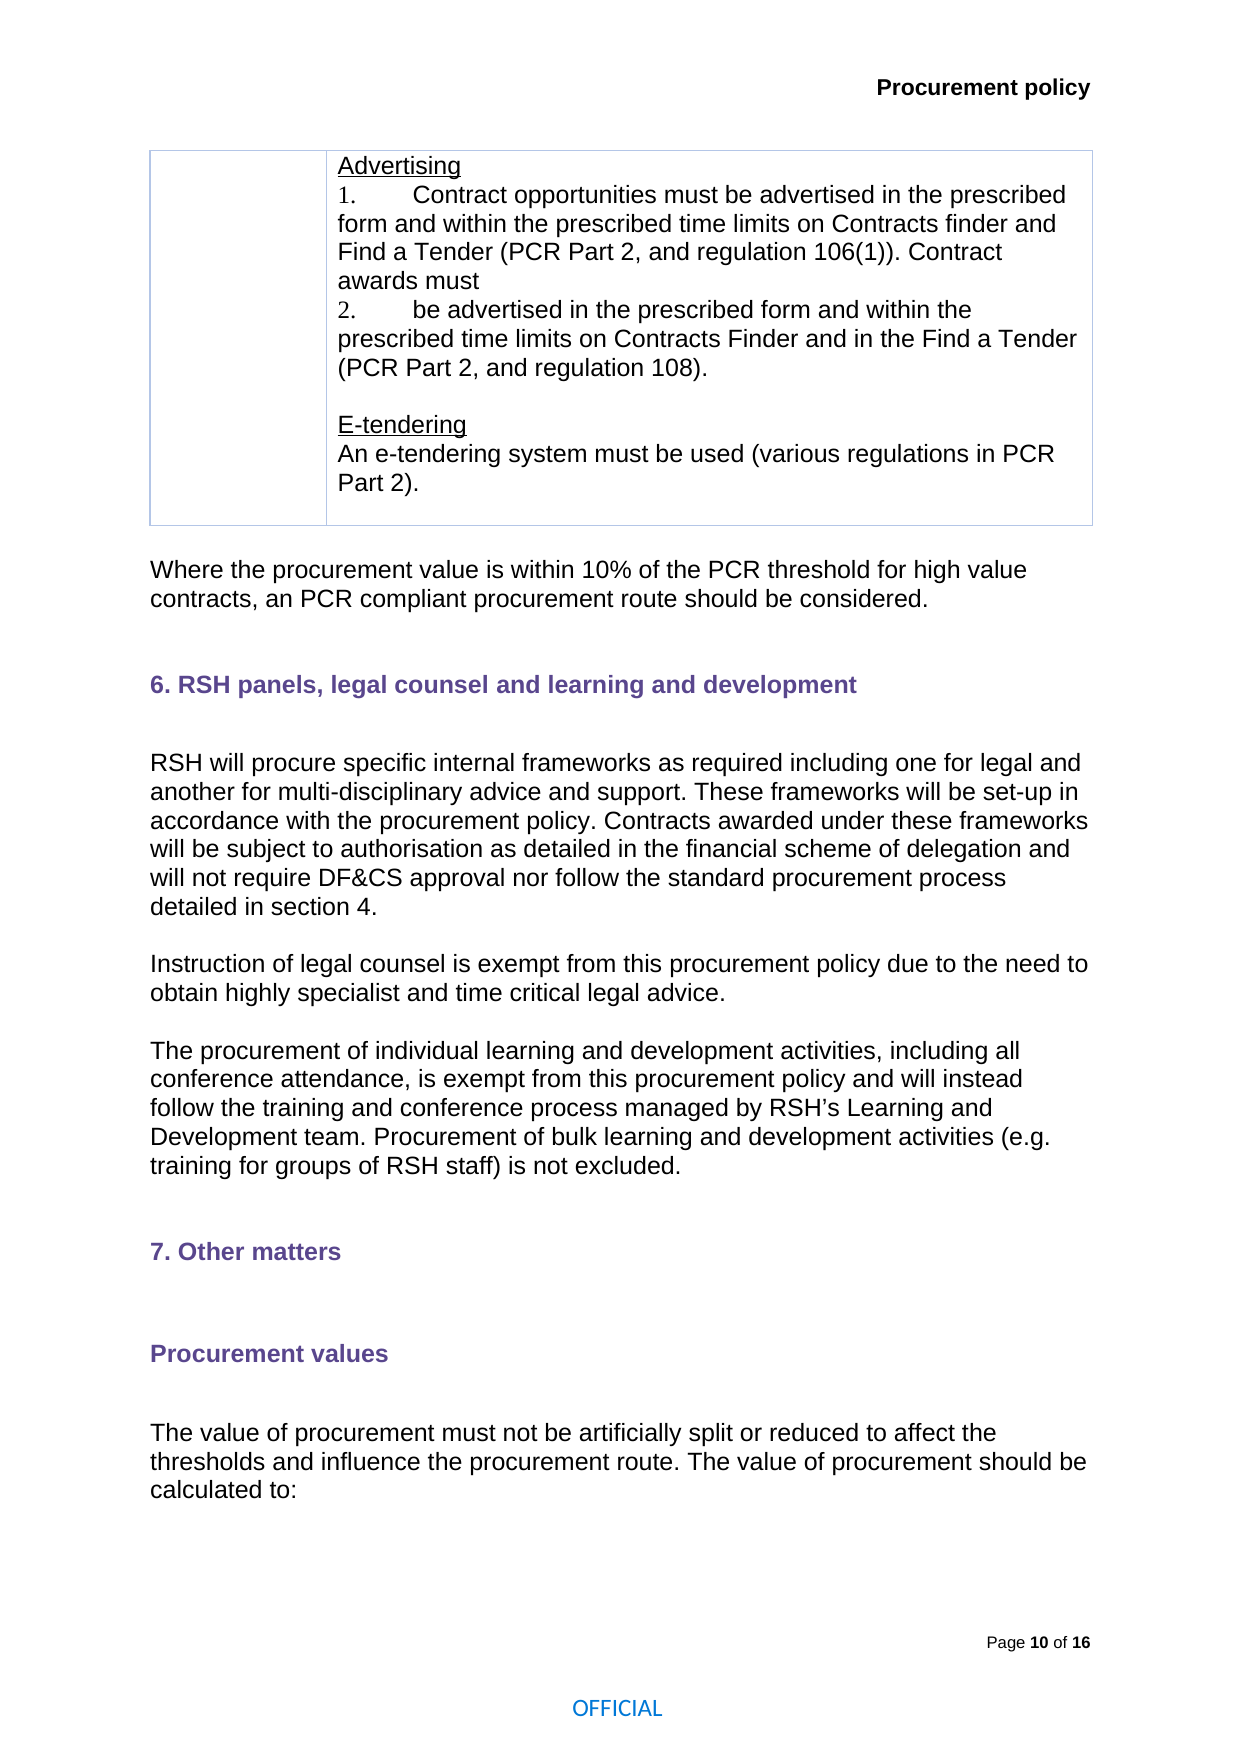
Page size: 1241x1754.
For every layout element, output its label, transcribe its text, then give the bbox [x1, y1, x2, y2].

text Instruction of legal counsel is exempt from this procurement policy due to the need to obtain highly specialist and time critical legal advice. [150, 949, 1090, 1007]
subtitle Procurement values [150, 1339, 1090, 1368]
subtitle 6. RSH panels, legal counsel and learning and development [150, 670, 1090, 698]
table_cell Either follow the requirements of an PCR compliant public sector framework or undertake an PCR compliant competition to establish value for money. Advertising Contract opportunities must be advertised in the prescribed form and within the prescribed time limits on Contracts finder and Find a Tender (PCR Part 2, and regulation 106(1)). Contract awards must be advertised in the prescribed form and within the prescribed time limits on Contracts Finder and in the Find a Tender (PCR Part 2, and regulation 108). E-tendering An e-tendering system must be used (various regulations in PCR Part 2). [327, 151, 1092, 525]
table_cell [151, 151, 326, 525]
text The procurement of individual learning and development activities, including all conference attendance, is exempt from this procurement policy and will instead follow the training and conference process managed by RSH’s Learning and Development team. Procurement of bulk learning and development activities (e.g. training for groups of RSH staff) is not excluded. [150, 1036, 1090, 1179]
text RSH will procure specific internal frameworks as required including one for legal and another for multi-disciplinary advice and support. These frameworks will be set-up in accordance with the procurement policy. Contracts awarded under these frameworks will be subject to authorisation as detailed in the financial scheme of delegation and will not require DF&CS approval nor follow the standard procurement process detailed in section 4. [150, 748, 1090, 921]
subtitle 7. Other matters [150, 1237, 1090, 1266]
text Where the procurement value is within 10% of the PCR threshold for high value contracts, an PCR compliant procurement route should be considered. [150, 555, 1090, 612]
text The value of procurement must not be artificially split or reduced to affect the thresholds and influence the procurement route. The value of procurement should be calculated to: [150, 1418, 1090, 1504]
